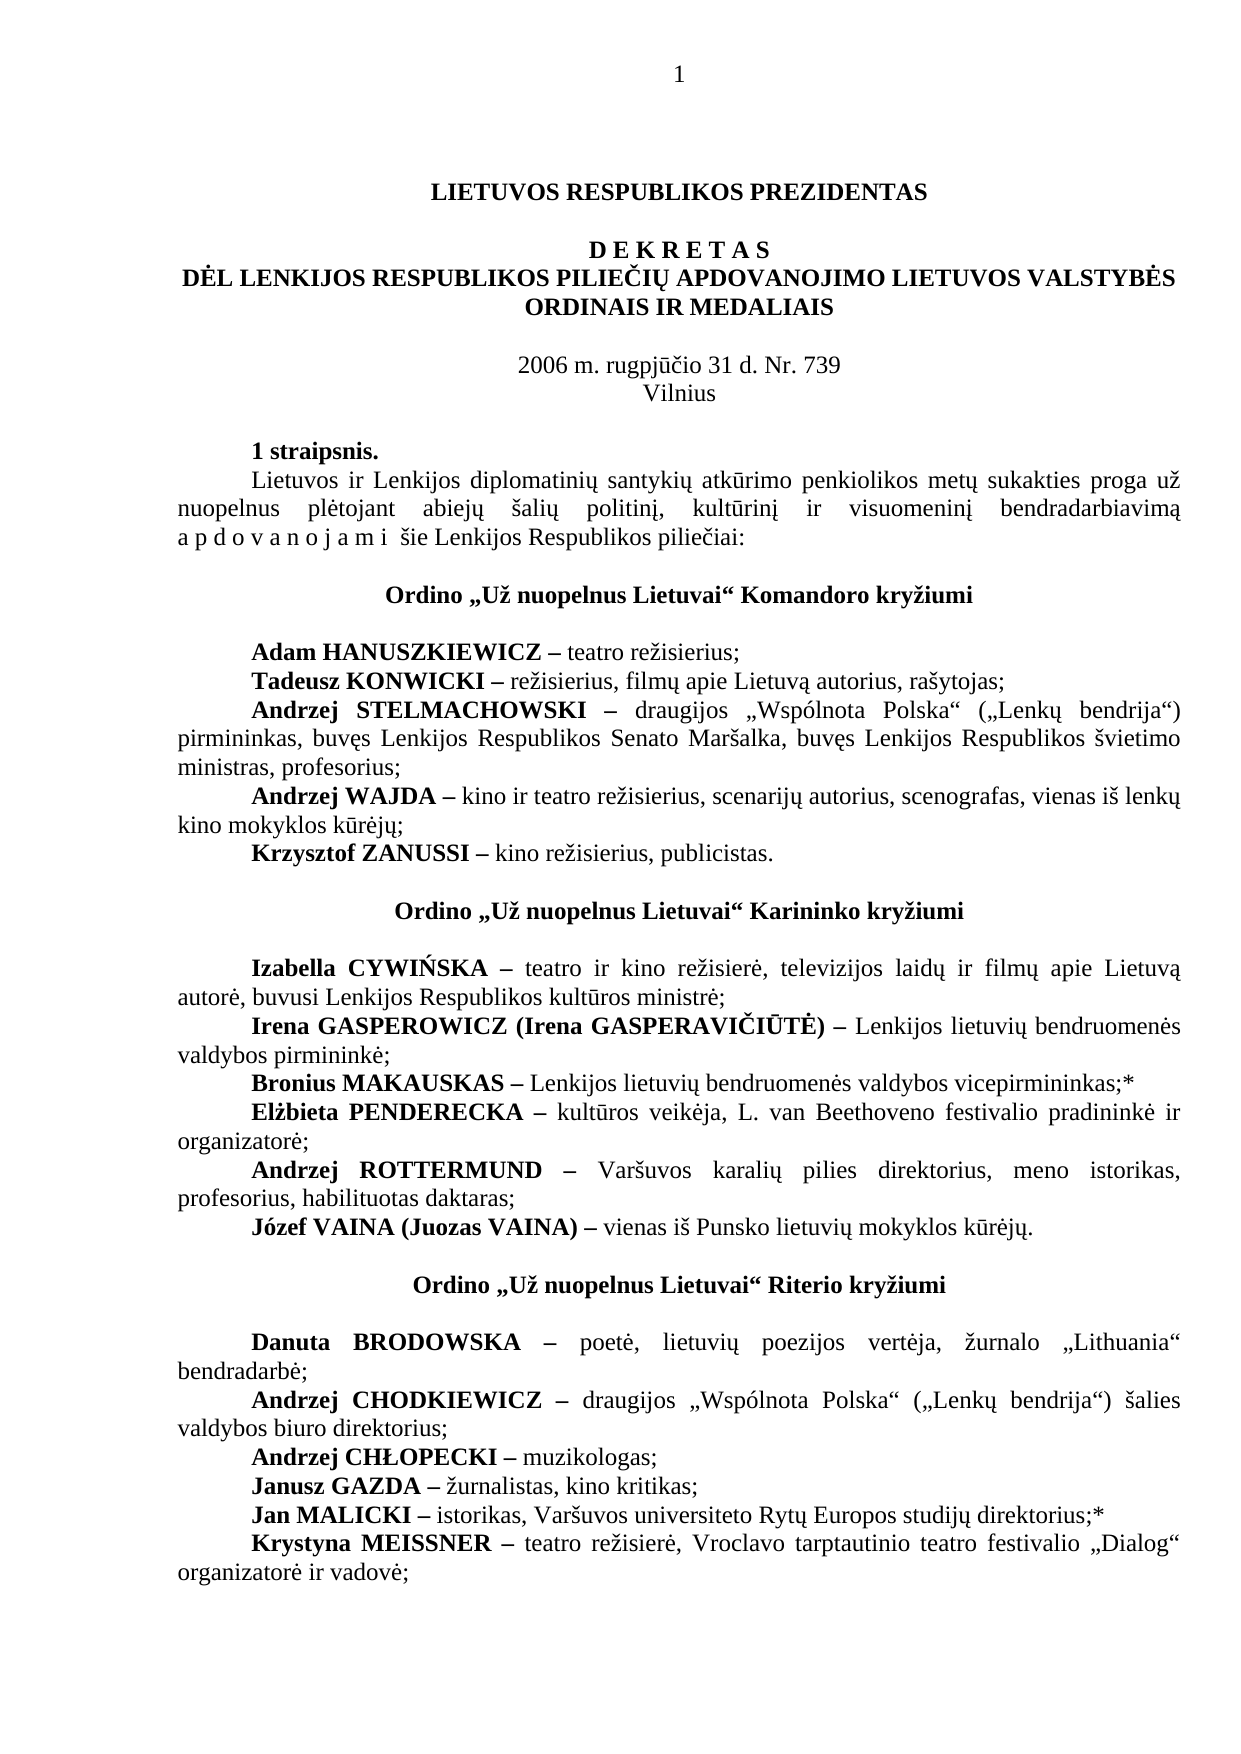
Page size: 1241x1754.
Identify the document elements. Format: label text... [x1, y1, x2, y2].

text Andrzej CHŁOPECKI – muzikologas; [177, 1442, 1181, 1471]
text Danuta BRODOWSKA – poetė, lietuvių poezijos vertėja, žurnalo „Lithuania“ bendradarbė; [177, 1327, 1181, 1385]
text 2006 m. rugpjūčio 31 d. Nr. 739 [177, 350, 1181, 378]
text LIETUVOS RESPUBLIKOS PREZIDENTAS [177, 177, 1181, 206]
text Ordino „Už nuopelnus Lietuvai“ Komandoro kryžiumi [177, 580, 1181, 608]
text Andrzej CHODKIEWICZ – draugijos „Wspólnota Polska“ („Lenkų bendrija“) šalies valdybos biuro direktorius; [177, 1385, 1181, 1442]
text Ordino „Už nuopelnus Lietuvai“ Riterio kryžiumi [177, 1270, 1181, 1298]
text Janusz GAZDA – žurnalistas, kino kritikas; [177, 1471, 1181, 1500]
text Krystyna MEISSNER – teatro režisierė, Vroclavo tarptautinio teatro festivalio „Dialog“ organizatorė ir vadovė; [177, 1528, 1181, 1586]
text 1 straipsnis. [177, 436, 1181, 465]
text Adam HANUSZKIEWICZ – teatro režisierius; [177, 637, 1181, 666]
text Jan MALICKI – istorikas, Varšuvos universiteto Rytų Europos studijų direktorius;* [177, 1500, 1181, 1528]
text Krzysztof ZANUSSI – kino režisierius, publicistas. [177, 838, 1181, 867]
text Irena GASPEROWICZ (Irena GASPERAVIČIŪTĖ) – Lenkijos lietuvių bendruomenės valdybos pirmininkė; [177, 1011, 1181, 1068]
text Lietuvos ir Lenkijos diplomatinių santykių atkūrimo penkiolikos metų sukakties proga už nuopelnus plėtojant abiejų šalių politinį, kultūrinį ir visuomeninį bendradarbiavimą apdovanojami šie Lenkijos Respublikos piliečiai: [177, 465, 1181, 551]
text Izabella CYWIŃSKA – teatro ir kino režisierė, televizijos laidų ir filmų apie Lietuvą autorė, buvusi Lenkijos Respublikos kultūros ministrė; [177, 953, 1181, 1011]
text Andrzej ROTTERMUND – Varšuvos karalių pilies direktorius, meno istorikas, profesorius, habilituotas daktaras; [177, 1155, 1181, 1212]
text Andrzej WAJDA – kino ir teatro režisierius, scenarijų autorius, scenografas, vienas iš lenkų kino mokyklos kūrėjų; [177, 781, 1181, 838]
text Tadeusz KONWICKI – režisierius, filmų apie Lietuvą autorius, rašytojas; [177, 666, 1181, 695]
text Vilnius [177, 378, 1181, 407]
text Bronius MAKAUSKAS – Lenkijos lietuvių bendruomenės valdybos vicepirmininkas;* [177, 1068, 1181, 1097]
text Ordino „Už nuopelnus Lietuvai“ Karininko kryžiumi [177, 896, 1181, 925]
text D E K R E T A S [177, 235, 1181, 263]
text Elżbieta PENDERECKA – kultūros veikėja, L. van Beethoveno festivalio pradininkė ir organizatorė; [177, 1097, 1181, 1155]
text Andrzej STELMACHOWSKI – draugijos „Wspólnota Polska“ („Lenkų bendrija“) pirmininkas, buvęs Lenkijos Respublikos Senato Maršalka, buvęs Lenkijos Respublikos švietimo ministras, profesorius; [177, 695, 1181, 781]
text DĖL LENKIJOS RESPUBLIKOS PILIEČIŲ APDOVANOJIMO LIETUVOS VALSTYBĖS ORDINAIS IR MEDALIAIS [177, 263, 1181, 321]
text Józef VAINA (Juozas VAINA) – vienas iš Punsko lietuvių mokyklos kūrėjų. [177, 1212, 1181, 1241]
